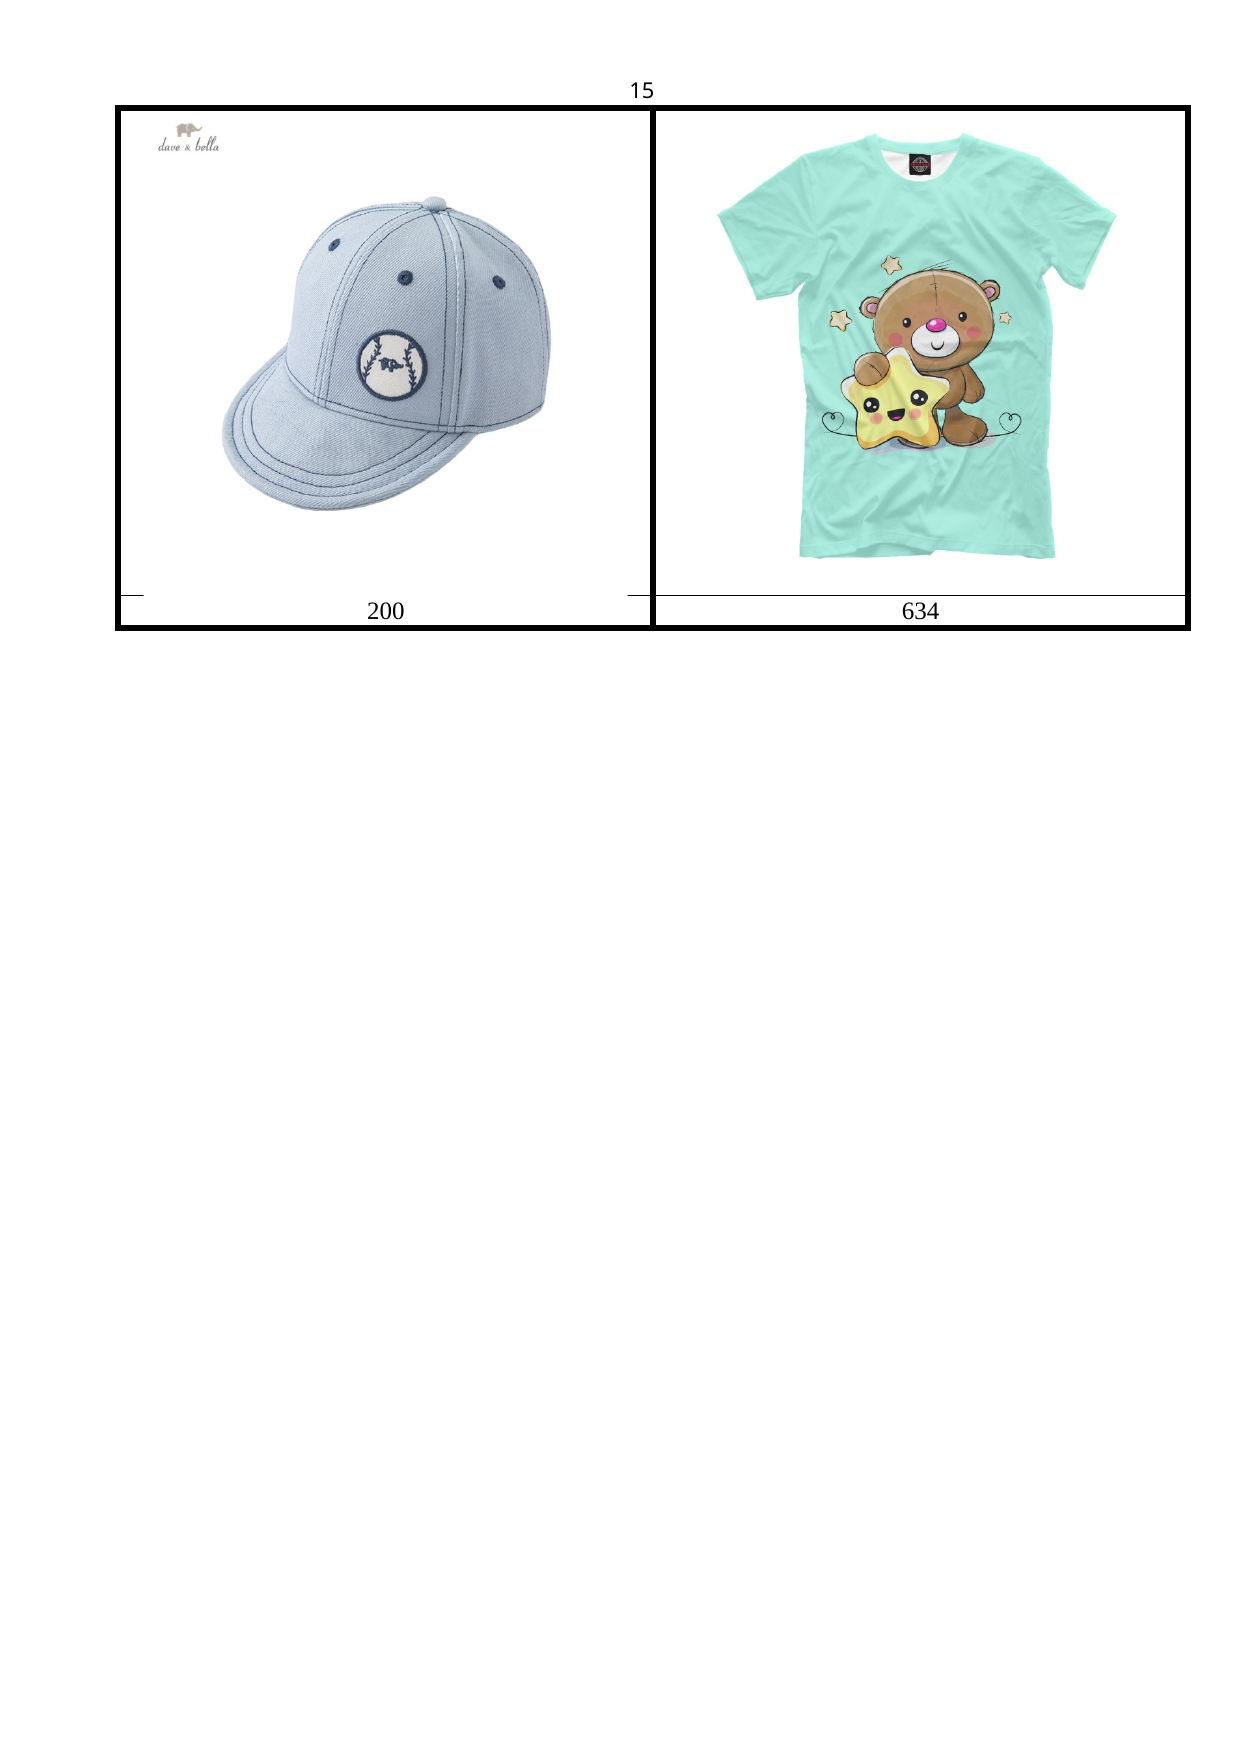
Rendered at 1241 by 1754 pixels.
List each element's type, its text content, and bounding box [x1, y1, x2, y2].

table_cell 200 [121, 596, 650, 625]
table_cell 634 [656, 596, 1185, 625]
table_cell [121, 111, 143, 595]
table_cell [656, 111, 1185, 595]
table_cell [628, 111, 650, 595]
